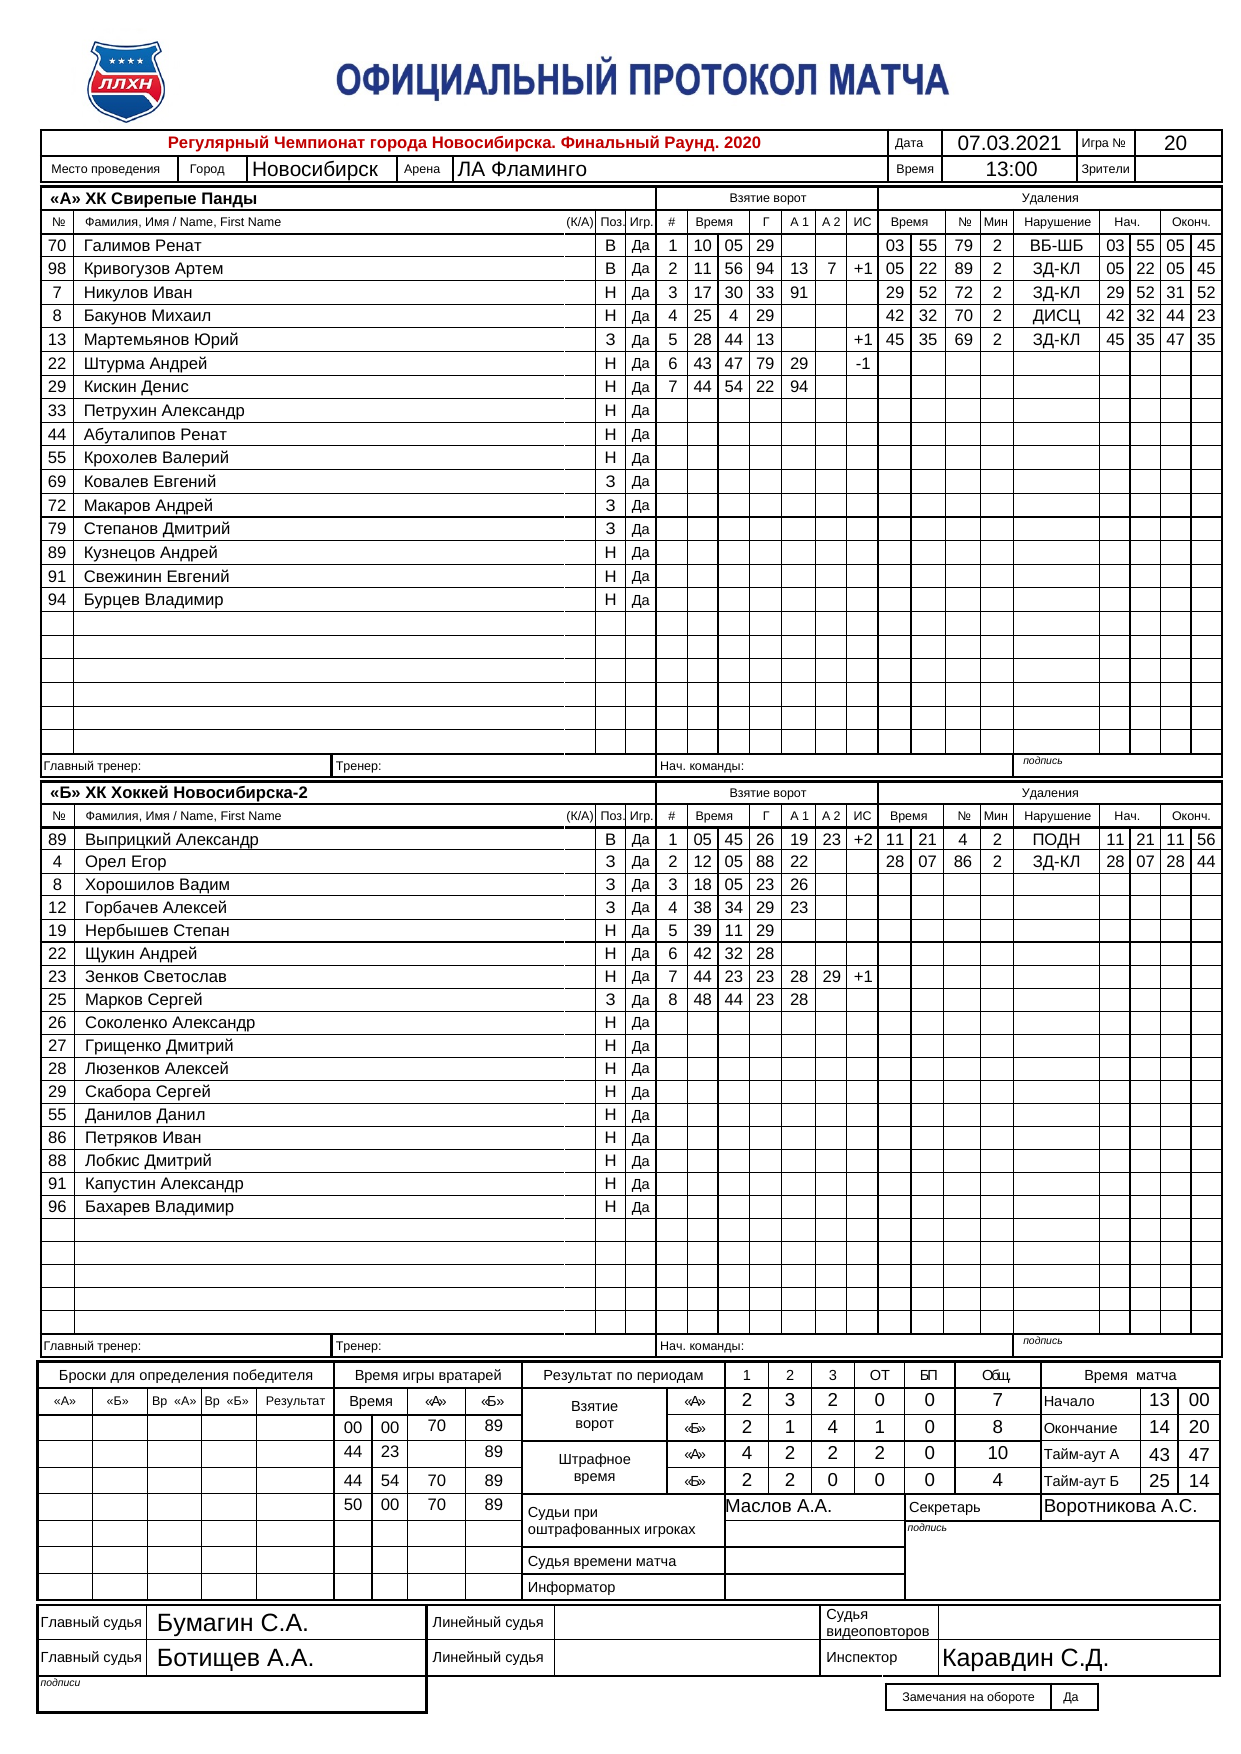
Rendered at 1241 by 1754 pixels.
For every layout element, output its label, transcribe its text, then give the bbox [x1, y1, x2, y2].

table_cell [1131, 588, 1160, 611]
table_cell 54 [373, 1468, 407, 1493]
table_cell [39, 1547, 92, 1573]
table_cell [688, 1012, 717, 1033]
table_cell Свежинин Евгений [74, 565, 564, 587]
table_cell [565, 1196, 595, 1218]
table_header БП [905, 1363, 954, 1387]
table_cell 1 [855, 1415, 904, 1440]
table_cell # [657, 211, 687, 233]
table_cell [847, 850, 877, 872]
table_cell [688, 470, 717, 493]
table_cell [782, 1150, 815, 1172]
table_cell 13 [42, 328, 73, 351]
table_cell [946, 565, 980, 587]
table_cell [847, 1242, 877, 1264]
table_cell 89 [42, 829, 74, 849]
table_cell 35 [1192, 328, 1221, 351]
table_cell Крохолев Валерий [74, 446, 564, 469]
table_cell [981, 707, 1013, 729]
table_cell 32 [912, 305, 945, 327]
table_cell 33 [750, 281, 781, 303]
table_cell [782, 683, 815, 706]
table_cell [565, 1127, 595, 1149]
table_cell [1192, 352, 1221, 374]
table_cell Да [626, 1173, 655, 1195]
table_cell [1161, 399, 1190, 422]
table_cell [912, 920, 943, 941]
table_cell [1100, 1288, 1129, 1310]
table_cell Да [626, 352, 655, 374]
table_cell Зрители [1078, 157, 1134, 181]
table_cell [816, 399, 846, 422]
table_cell [981, 1127, 1013, 1149]
table_cell 05 [688, 829, 717, 849]
table_cell [1014, 1012, 1099, 1033]
table_cell 2 [981, 257, 1013, 280]
table_cell 3 [657, 281, 687, 303]
table_cell [879, 1173, 910, 1195]
table_cell [257, 1441, 333, 1467]
table_cell Да [626, 966, 655, 987]
table_cell [408, 1521, 465, 1546]
table_cell [1131, 707, 1160, 729]
table_cell [912, 423, 945, 445]
table_cell З [596, 989, 625, 1011]
table_cell 45 [1100, 328, 1129, 351]
table_cell [1192, 541, 1221, 564]
table_cell [1192, 470, 1221, 493]
table_cell [1192, 1196, 1221, 1218]
table_cell [750, 1265, 781, 1287]
table_cell Начало [1042, 1389, 1140, 1413]
table_cell Бурцев Владимир [74, 588, 564, 611]
table_cell [816, 707, 846, 729]
table_cell 26 [42, 1012, 74, 1033]
table_cell [1192, 707, 1221, 729]
table_cell [1161, 470, 1190, 493]
table_cell «А» [668, 1389, 724, 1413]
table_cell [816, 1219, 846, 1241]
table_cell 47 [1161, 328, 1190, 351]
table_cell [1131, 423, 1160, 445]
table_cell [847, 305, 877, 327]
table_cell [565, 1288, 595, 1310]
table_cell [1014, 966, 1099, 987]
table_cell [816, 281, 846, 303]
table_cell (К/А) [565, 211, 595, 233]
table_cell «Б » [466, 1389, 521, 1413]
table_header Дата [889, 131, 941, 155]
table_cell [1192, 1127, 1221, 1149]
table_cell [847, 612, 877, 634]
table_cell 27 [42, 1035, 74, 1057]
table_cell 11 [719, 920, 749, 941]
table_cell 1 [769, 1415, 811, 1440]
table_cell 56 [719, 257, 749, 280]
table_cell [912, 1219, 943, 1241]
table_cell 28 [688, 328, 717, 351]
table_cell Да [626, 920, 655, 941]
table_cell [879, 1081, 910, 1103]
table_cell [847, 1081, 877, 1103]
table_cell [750, 636, 781, 658]
table_cell Н [596, 1035, 625, 1057]
table_cell [981, 1035, 1013, 1057]
table_cell [912, 588, 945, 611]
table_cell [1192, 920, 1221, 941]
table_cell 79 [946, 235, 980, 256]
table_cell Нербышев Степан [75, 920, 564, 941]
table_cell [688, 1196, 717, 1218]
table_cell ЛА Фламинго [454, 157, 887, 181]
table_cell 29 [750, 920, 781, 941]
table_cell [847, 1150, 877, 1172]
table_cell [879, 446, 910, 469]
table_cell [1014, 1288, 1099, 1310]
table_cell [1131, 920, 1160, 941]
table_cell [1161, 989, 1190, 1011]
table_cell [981, 1058, 1013, 1079]
table_cell [657, 470, 687, 493]
table_cell [1014, 1242, 1099, 1264]
table_cell [688, 423, 717, 445]
table_cell [1100, 707, 1129, 729]
table_cell [981, 518, 1013, 540]
table_cell [565, 1058, 595, 1079]
table_cell Да [626, 588, 655, 611]
table_cell 89 [946, 257, 980, 280]
table_cell [1192, 1104, 1221, 1126]
table_cell [1161, 1058, 1190, 1079]
table_cell [688, 1242, 717, 1264]
table_cell [847, 1035, 877, 1057]
table_cell [1136, 157, 1221, 181]
table_cell Тренер: [333, 1335, 655, 1356]
table_cell Да [626, 874, 655, 895]
table_cell [688, 1173, 717, 1195]
table_cell 07 [912, 850, 943, 872]
table_cell Мартемьянов Юрий [74, 328, 564, 351]
table_cell [1161, 730, 1190, 753]
table_cell [944, 1311, 980, 1333]
table_cell [565, 874, 595, 895]
table_cell [847, 588, 877, 611]
table_cell Грищенко Дмитрий [75, 1035, 564, 1057]
table_cell 89 [466, 1441, 521, 1467]
table_cell [626, 707, 655, 729]
table_cell 28 [782, 966, 815, 987]
table_header 2 [769, 1363, 811, 1387]
table_cell [816, 1265, 846, 1287]
table_cell [912, 518, 945, 540]
table_cell [782, 588, 815, 611]
table_cell [912, 1242, 943, 1264]
table_cell 8 [657, 989, 687, 1011]
table_cell 47 [719, 352, 749, 374]
table_cell [981, 636, 1013, 658]
table_cell [981, 730, 1013, 753]
table_cell [657, 1219, 687, 1241]
table_cell 05 [1161, 257, 1190, 280]
table_cell [1131, 1288, 1160, 1310]
table_cell [782, 423, 815, 445]
table_cell [912, 1311, 943, 1333]
table_cell [782, 730, 815, 753]
table_cell 88 [750, 850, 781, 872]
table_cell [750, 588, 781, 611]
table_cell 94 [42, 588, 73, 611]
table_cell Ботищев А.А. [147, 1640, 425, 1675]
table_cell Щукин Андрей [75, 943, 564, 964]
table_cell [1014, 683, 1099, 706]
table_cell [912, 989, 943, 1011]
table_cell 11 [879, 829, 910, 849]
table_cell [782, 1219, 815, 1241]
table_cell [596, 707, 625, 729]
table_cell ЗД-КЛ [1014, 328, 1099, 351]
table_cell Н [596, 1150, 625, 1172]
table_cell [202, 1416, 256, 1440]
table_cell [847, 446, 877, 469]
table_cell [981, 399, 1013, 422]
table_cell Да [626, 470, 655, 493]
table_cell [782, 541, 815, 564]
table_cell [944, 1242, 980, 1264]
table_cell [565, 257, 595, 280]
table_cell Оконч. [1161, 805, 1221, 826]
table_cell 91 [42, 1173, 74, 1195]
table_cell [944, 1104, 980, 1126]
table_cell [750, 1219, 781, 1241]
table_cell [782, 328, 815, 351]
table_cell [1100, 896, 1129, 918]
table_cell [816, 588, 846, 611]
table_cell [879, 920, 910, 941]
table_cell [657, 707, 687, 729]
table_cell 1 [657, 235, 687, 256]
table_cell [719, 659, 749, 682]
table_cell [816, 989, 846, 1011]
table_cell 33 [42, 399, 73, 422]
table_cell 12 [42, 896, 74, 918]
table_cell [782, 1127, 815, 1149]
table_cell [1014, 659, 1099, 682]
table_cell [93, 1416, 147, 1440]
table_cell 5 [657, 920, 687, 941]
table_cell [726, 1548, 904, 1573]
table_cell [1100, 470, 1129, 493]
table_cell 32 [1131, 305, 1160, 327]
table_cell [148, 1547, 201, 1573]
table_cell 6 [657, 943, 687, 964]
table_cell [847, 1173, 877, 1195]
table_cell Зенков Светослав [75, 966, 564, 987]
table_cell [74, 683, 564, 706]
table_cell [782, 1196, 815, 1218]
table_cell [1014, 376, 1099, 398]
table_cell Н [596, 446, 625, 469]
table_cell 91 [782, 281, 815, 303]
table_cell [1131, 1219, 1160, 1241]
table_cell [1014, 1173, 1099, 1195]
table_cell [688, 1035, 717, 1057]
table_cell [596, 612, 625, 634]
table_cell [1192, 1219, 1221, 1241]
table_cell [626, 683, 655, 706]
table_cell [719, 707, 749, 729]
table_cell [750, 1173, 781, 1195]
table_cell [565, 707, 595, 729]
table_cell [1192, 1288, 1221, 1310]
table_cell Время [879, 805, 943, 826]
table_cell [1131, 518, 1160, 540]
table_cell [1100, 423, 1129, 445]
table_cell № [946, 211, 980, 233]
table_cell Тайм-аут Б [1042, 1468, 1140, 1493]
table_cell 0 [905, 1415, 954, 1440]
table_cell Н [596, 920, 625, 941]
table_cell [1131, 1150, 1160, 1172]
table_cell [688, 1058, 717, 1079]
table_cell 4 [657, 896, 687, 918]
table_cell [1192, 659, 1221, 682]
table_cell Капустин Александр [75, 1173, 564, 1195]
table_cell [1014, 1104, 1099, 1126]
table_cell [719, 1242, 749, 1264]
table_cell [879, 1219, 910, 1241]
table_cell [847, 1265, 877, 1287]
table_cell [1161, 565, 1190, 587]
table_cell 29 [782, 352, 815, 374]
table_cell 28 [42, 1058, 74, 1079]
table_cell Н [596, 423, 625, 445]
table_cell [1131, 989, 1160, 1011]
table_cell 2 [981, 281, 1013, 303]
table_cell 14 [1141, 1415, 1177, 1440]
table_cell [42, 1219, 74, 1241]
table_cell [750, 1012, 781, 1033]
table_cell [1161, 446, 1190, 469]
table_cell [816, 1012, 846, 1033]
table_cell [1161, 636, 1190, 658]
table_cell 34 [719, 896, 749, 918]
table_cell [1100, 636, 1129, 658]
table_cell [946, 470, 980, 493]
table_cell [565, 1173, 595, 1195]
table_cell Взятие ворот [523, 1389, 666, 1440]
table_cell [1192, 1012, 1221, 1033]
table_cell [912, 376, 945, 398]
table_cell [565, 612, 595, 634]
table_cell [1161, 683, 1190, 706]
table_cell Да [626, 1081, 655, 1103]
table_cell [879, 707, 910, 729]
table_cell [719, 1127, 749, 1149]
table_cell [565, 966, 595, 987]
table_cell [912, 565, 945, 587]
table_cell [657, 1196, 687, 1218]
table_cell 52 [1131, 281, 1160, 303]
table_cell [912, 636, 945, 658]
table_cell [1014, 399, 1099, 422]
table_cell [1014, 874, 1099, 895]
table_cell [912, 896, 943, 918]
table_cell [816, 896, 846, 918]
table_cell [750, 494, 781, 516]
table_cell Фамилия, Имя / Name, First Name [75, 805, 565, 826]
table_cell Линейный судья [428, 1606, 554, 1639]
table_cell [688, 565, 717, 587]
table_cell [847, 896, 877, 918]
table_cell 4 [812, 1415, 854, 1440]
table_cell [816, 446, 846, 469]
table_cell [782, 518, 815, 540]
table_cell [912, 707, 945, 729]
table_cell [93, 1494, 147, 1520]
table_cell Макаров Андрей [74, 494, 564, 516]
table_cell [466, 1521, 521, 1546]
table_cell [1131, 730, 1160, 753]
table_cell [335, 1521, 371, 1546]
table_cell [148, 1416, 201, 1440]
table_cell [1131, 352, 1160, 374]
table_cell [1100, 612, 1129, 634]
table_cell 05 [719, 850, 749, 872]
table_cell [42, 707, 73, 729]
table_cell [74, 730, 564, 753]
table_cell 25 [688, 305, 717, 327]
table_cell [944, 896, 980, 918]
table_cell [816, 518, 846, 540]
table_cell [847, 1127, 877, 1149]
table_cell 3 [657, 874, 687, 895]
table_cell [1131, 470, 1160, 493]
table_cell [1014, 1265, 1099, 1287]
table_cell [946, 659, 980, 682]
table_cell Игр. [626, 805, 655, 826]
table_cell Выприцкий Александр [75, 829, 564, 849]
table_cell [981, 1265, 1013, 1287]
table_cell [657, 730, 687, 753]
table_cell Вр «Б» [202, 1389, 256, 1413]
table_cell [883, 1677, 1220, 1681]
table_cell 0 [855, 1389, 904, 1413]
table_cell [1131, 376, 1160, 398]
table_cell [565, 1219, 595, 1241]
table_cell 2 [855, 1442, 904, 1467]
table_cell [750, 470, 781, 493]
table_cell [1100, 565, 1129, 587]
table_cell Да [626, 494, 655, 516]
table_cell [202, 1574, 256, 1599]
table_cell 50 [335, 1494, 371, 1520]
table_cell [816, 1127, 846, 1149]
table_header 07.03.2021 [943, 131, 1076, 155]
table_cell 7 [816, 257, 846, 280]
table_cell [1014, 446, 1099, 469]
table_cell [565, 470, 595, 493]
table_cell 11 [688, 257, 717, 280]
table_cell 12 [688, 850, 717, 872]
table_cell 21 [912, 829, 943, 849]
table_cell [148, 1574, 201, 1599]
table_cell [750, 1242, 781, 1264]
table_cell [879, 636, 910, 658]
table_cell 72 [42, 494, 73, 516]
table_cell Игр. [626, 211, 655, 233]
table_cell [782, 1058, 815, 1079]
table_cell [1131, 1196, 1160, 1218]
table_cell [944, 989, 980, 1011]
table_cell [879, 494, 910, 516]
table_cell [1014, 352, 1099, 374]
table_cell [847, 235, 877, 256]
table_cell [847, 541, 877, 564]
table_cell [565, 683, 595, 706]
table_cell В [596, 829, 625, 849]
table_cell [596, 1288, 625, 1310]
table_cell [657, 423, 687, 445]
table_cell З [596, 328, 625, 351]
table_cell [1014, 1127, 1099, 1149]
table_cell Да [626, 423, 655, 445]
table_cell [981, 494, 1013, 516]
table_cell [816, 305, 846, 327]
table_cell [879, 376, 910, 398]
table_cell [1014, 588, 1099, 611]
table_cell [946, 612, 980, 634]
table_cell [816, 235, 846, 256]
table_cell 2 [657, 257, 687, 280]
table_cell подпись [906, 1522, 1219, 1599]
table_cell [981, 423, 1013, 445]
table_cell 6 [657, 352, 687, 374]
table_cell [335, 1547, 371, 1573]
table_cell 38 [688, 896, 717, 918]
table_cell [816, 1035, 846, 1057]
table_cell [1161, 588, 1190, 611]
table_cell Петряков Иван [75, 1127, 564, 1149]
table_cell [75, 1311, 564, 1333]
table_cell [688, 541, 717, 564]
table_cell [565, 518, 595, 540]
table_cell [944, 1035, 980, 1057]
table_cell [202, 1468, 256, 1493]
table_cell 44 [1192, 850, 1221, 872]
table_cell [1192, 683, 1221, 706]
table_cell [816, 1104, 846, 1126]
table_cell [1100, 1196, 1129, 1218]
table_cell Да [626, 518, 655, 540]
table_cell [816, 730, 846, 753]
table_cell [688, 588, 717, 611]
table_cell 05 [719, 874, 749, 895]
table_cell [847, 707, 877, 729]
table_cell [657, 588, 687, 611]
table_cell 42 [1100, 305, 1129, 327]
table_cell [879, 1127, 910, 1149]
table_cell [42, 1288, 74, 1310]
table_cell [944, 1219, 980, 1241]
table_cell [1100, 446, 1129, 469]
table_cell [1192, 446, 1221, 469]
table_cell 2 [981, 235, 1013, 256]
table_cell [1192, 1311, 1221, 1333]
table_cell [657, 1104, 687, 1126]
table_cell [816, 423, 846, 445]
table_cell [202, 1441, 256, 1467]
table_cell Да [626, 943, 655, 964]
table_cell [981, 352, 1013, 374]
table_cell +1 [847, 966, 877, 987]
table_cell [750, 612, 781, 634]
table_cell Нач. команды: [657, 1335, 1012, 1356]
table_cell 28 [750, 943, 781, 964]
table_cell [944, 920, 980, 941]
table_cell Линейный судья [428, 1640, 554, 1675]
table_cell 4 [956, 1468, 1040, 1493]
table_cell «А» [39, 1389, 92, 1413]
table_cell [1192, 874, 1221, 895]
table_cell [750, 1288, 781, 1310]
table_cell [1100, 1265, 1129, 1287]
table_cell [93, 1547, 147, 1573]
table_cell 2 [769, 1442, 811, 1467]
table_cell Скабора Сергей [75, 1081, 564, 1103]
table_cell Результат [257, 1389, 333, 1413]
table_cell Г [750, 211, 781, 233]
table_cell З [596, 896, 625, 918]
table_cell 2 [812, 1389, 854, 1413]
table_cell [750, 1311, 781, 1333]
table_cell [981, 1311, 1013, 1333]
table_cell [944, 1173, 980, 1195]
table_cell 2 [726, 1468, 768, 1493]
table_cell [1100, 1058, 1129, 1079]
table_cell 29 [42, 376, 73, 398]
table_cell Вр «А» [148, 1389, 201, 1413]
table_cell [74, 659, 564, 682]
table_cell Да [626, 1012, 655, 1033]
table_cell [750, 1035, 781, 1057]
table_cell 11 [1161, 829, 1190, 849]
table_cell Да [626, 328, 655, 351]
table_cell +1 [847, 328, 877, 351]
table_cell Штурма Андрей [74, 352, 564, 374]
table_cell [1161, 707, 1190, 729]
table_cell Н [596, 588, 625, 611]
table_cell Степанов Дмитрий [74, 518, 564, 540]
table_cell [1014, 541, 1099, 564]
table_header Регулярный Чемпионат города Новосибирска. Финальный Раунд. 2020 [42, 131, 887, 155]
table_cell Судья видеоповторов [821, 1606, 938, 1639]
table_cell 96 [42, 1196, 74, 1218]
table_cell [74, 707, 564, 729]
table_cell [1161, 1035, 1190, 1057]
table_cell [879, 1265, 910, 1287]
table_cell 29 [1100, 281, 1129, 303]
table_cell [688, 1288, 717, 1310]
table_cell [1192, 518, 1221, 540]
table_cell [946, 423, 980, 445]
table_cell [879, 659, 910, 682]
table_cell 29 [42, 1081, 74, 1103]
table_cell [1100, 1150, 1129, 1172]
table_cell [944, 1012, 980, 1033]
table_cell 35 [912, 328, 945, 351]
table_cell 98 [42, 257, 73, 280]
table_cell Да [626, 281, 655, 303]
table_cell [466, 1574, 521, 1599]
table_cell [1014, 989, 1099, 1011]
table_cell [816, 352, 846, 374]
table_cell Мин [981, 805, 1013, 826]
table_cell [626, 1242, 655, 1264]
table_cell [1192, 989, 1221, 1011]
table_cell [565, 1104, 595, 1126]
table_cell [657, 1311, 687, 1333]
table_cell Главный судья [39, 1606, 146, 1639]
table_cell [1161, 896, 1190, 918]
table_cell З [596, 470, 625, 493]
table_cell [657, 399, 687, 422]
table_cell Н [596, 1012, 625, 1033]
table_cell [782, 707, 815, 729]
table_cell [782, 305, 815, 327]
table_cell [657, 636, 687, 658]
table_cell 28 [1100, 850, 1129, 872]
table_cell Бахарев Владимир [75, 1196, 564, 1218]
table_cell [981, 446, 1013, 469]
table_cell З [596, 494, 625, 516]
table_cell [782, 446, 815, 469]
table_cell 13 [782, 257, 815, 280]
table_cell [1131, 612, 1160, 634]
table_cell [847, 683, 877, 706]
table_cell [946, 494, 980, 516]
table_cell [688, 1127, 717, 1149]
table_cell Судьи при оштрафованных игроках [523, 1495, 724, 1546]
table_cell [565, 352, 595, 374]
table_cell [408, 1441, 465, 1467]
table_cell 55 [1131, 235, 1160, 256]
table_cell [1100, 966, 1129, 987]
table_cell [782, 235, 815, 256]
table_header Броски для определения победителя [39, 1363, 333, 1387]
table_cell [847, 1311, 877, 1333]
table_cell [879, 1150, 910, 1172]
table_cell [657, 1242, 687, 1264]
table_cell [1161, 1173, 1190, 1195]
table_cell 89 [42, 541, 73, 564]
table_cell [879, 966, 910, 987]
table_cell 19 [782, 829, 815, 849]
table_cell [1131, 1035, 1160, 1057]
table_cell ЗД-КЛ [1014, 257, 1099, 280]
table_cell [1192, 1173, 1221, 1195]
table_cell [719, 1173, 749, 1195]
table_cell [596, 683, 625, 706]
table_cell 10 [956, 1442, 1040, 1467]
table_cell [565, 376, 595, 398]
table_cell [1192, 565, 1221, 587]
table_cell [1014, 730, 1099, 753]
table_cell [657, 1081, 687, 1103]
table_cell [1100, 518, 1129, 540]
table_cell [75, 1265, 564, 1287]
table_cell [565, 1265, 595, 1287]
table_cell [946, 399, 980, 422]
table_cell [1100, 1012, 1129, 1033]
table_cell [912, 541, 945, 564]
table_cell [782, 399, 815, 422]
table_cell [1192, 423, 1221, 445]
table_cell 13 [1141, 1389, 1177, 1413]
table_cell [1131, 1311, 1160, 1333]
table_cell 89 [466, 1416, 521, 1440]
table_cell [1161, 352, 1190, 374]
table_cell [1161, 874, 1190, 895]
table_cell [565, 235, 595, 256]
table_cell [565, 305, 595, 327]
table_cell [1161, 376, 1190, 398]
table_cell 2 [769, 1468, 811, 1493]
table_cell Хорошилов Вадим [75, 874, 564, 895]
table_cell 44 [719, 989, 749, 1011]
table_cell 22 [750, 376, 781, 398]
table_cell [847, 1012, 877, 1033]
table_cell [626, 1311, 655, 1333]
table_cell Бумагин С.А. [147, 1606, 425, 1639]
table_cell Н [596, 1081, 625, 1103]
table_cell Н [596, 281, 625, 303]
table_cell 22 [42, 943, 74, 964]
table_cell [816, 494, 846, 516]
table_cell Судья времени матча [523, 1548, 724, 1573]
table_cell [257, 1547, 333, 1573]
table_cell 70 [946, 305, 980, 327]
table_cell [42, 636, 73, 658]
table_cell [847, 874, 877, 895]
table_cell [565, 281, 595, 303]
table_cell [688, 659, 717, 682]
table_header «А» ХК Свирепые Панды [42, 188, 655, 209]
table_cell [981, 1104, 1013, 1126]
table_cell [257, 1416, 333, 1440]
table_cell [596, 636, 625, 658]
table_cell 25 [42, 989, 74, 1011]
table_cell [719, 1012, 749, 1033]
table_cell [719, 1150, 749, 1172]
table_cell 22 [912, 257, 945, 280]
table_cell [688, 446, 717, 469]
table_cell [408, 1547, 465, 1573]
table_cell [1131, 1104, 1160, 1126]
table_cell [944, 1288, 980, 1310]
table_cell подпись [1014, 1335, 1221, 1356]
table_cell [688, 1081, 717, 1103]
table_cell [39, 1416, 92, 1440]
table_cell 29 [879, 281, 910, 303]
table_cell [565, 328, 595, 351]
table_cell [688, 612, 717, 634]
table_cell 22 [782, 850, 815, 872]
table_cell [657, 446, 687, 469]
table_cell [816, 328, 846, 351]
table_cell [816, 659, 846, 682]
table_cell [1192, 1150, 1221, 1172]
table_cell Абуталипов Ренат [74, 423, 564, 445]
table_cell [981, 1173, 1013, 1195]
table_cell Да [626, 305, 655, 327]
table_cell [847, 1104, 877, 1126]
table_cell 1 [657, 829, 687, 849]
table_cell [257, 1494, 333, 1520]
table_cell [657, 1265, 687, 1287]
table_cell 23 [782, 896, 815, 918]
table_cell [688, 1150, 717, 1172]
table_cell +2 [847, 829, 877, 849]
table_cell [816, 1196, 846, 1218]
table_cell [719, 1265, 749, 1287]
table_cell [1100, 1242, 1129, 1264]
table_cell Петрухин Александр [74, 399, 564, 422]
table_cell [1014, 494, 1099, 516]
table_cell [1131, 683, 1160, 706]
table_cell [596, 1242, 625, 1264]
table_cell [879, 874, 910, 895]
table_cell 23 [719, 966, 749, 987]
table_cell [981, 1150, 1013, 1172]
table_cell 2 [657, 850, 687, 872]
table_cell [816, 541, 846, 564]
table_cell [596, 659, 625, 682]
table_cell [981, 659, 1013, 682]
table_cell Тренер: [333, 755, 655, 776]
table_cell [148, 1441, 201, 1467]
table_cell [719, 588, 749, 611]
table_cell [257, 1468, 333, 1493]
table_cell 5 [657, 328, 687, 351]
table_cell [719, 470, 749, 493]
table_cell [688, 707, 717, 729]
table_cell Да [626, 896, 655, 918]
table_cell [847, 399, 877, 422]
table_cell [981, 896, 1013, 918]
table_cell Время [335, 1389, 407, 1413]
table_cell [726, 1521, 904, 1546]
table_cell [565, 829, 595, 849]
table_cell [1161, 1127, 1190, 1149]
table_cell [782, 920, 815, 941]
table_cell 29 [750, 896, 781, 918]
table_cell [1131, 541, 1160, 564]
table_cell Лобкис Дмитрий [75, 1150, 564, 1172]
table_cell 70 [42, 235, 73, 256]
table_cell ПОДН [1014, 829, 1099, 849]
table_cell Воротникова А.С. [1042, 1495, 1219, 1520]
table_cell [1014, 612, 1099, 634]
table_cell [879, 1058, 910, 1079]
table_cell Да [626, 376, 655, 398]
table_cell [688, 1219, 717, 1241]
table_cell [93, 1468, 147, 1493]
table_cell Время [889, 157, 941, 181]
table_cell [782, 636, 815, 658]
table_cell [688, 494, 717, 516]
table_cell [93, 1521, 147, 1546]
table_cell [981, 966, 1013, 987]
table_cell 4 [944, 829, 980, 849]
table_cell [1131, 1081, 1160, 1103]
table_cell [981, 1242, 1013, 1264]
table_cell [816, 376, 846, 398]
table_cell [1100, 1219, 1129, 1241]
table_cell [879, 896, 910, 918]
table_cell [1161, 1196, 1190, 1218]
table_cell [1131, 565, 1160, 587]
table_cell Город [179, 157, 246, 181]
table_cell [148, 1521, 201, 1546]
table_cell 23 [1192, 305, 1221, 327]
table_cell [816, 636, 846, 658]
table_cell [847, 423, 877, 445]
table_cell 23 [750, 874, 781, 895]
table_cell [1131, 874, 1160, 895]
table_cell [466, 1547, 521, 1573]
table_cell [596, 1219, 625, 1241]
table_cell [912, 470, 945, 493]
table_cell [1131, 1012, 1160, 1033]
table_cell [657, 1035, 687, 1057]
table_cell [816, 565, 846, 587]
table_cell Окончание [1042, 1415, 1140, 1440]
table_cell [626, 1219, 655, 1241]
table_cell [981, 874, 1013, 895]
table_cell З [596, 850, 625, 872]
table_cell [719, 1288, 749, 1310]
table_header Взятие ворот [657, 783, 877, 803]
table_cell [1131, 1265, 1160, 1287]
table_cell [257, 1574, 333, 1599]
table_cell [39, 1494, 92, 1520]
table_cell [688, 1265, 717, 1287]
table_cell Главный тренер: [42, 755, 330, 776]
table_cell [879, 565, 910, 587]
table_cell Время [688, 805, 749, 826]
table_cell Нарушение [1014, 805, 1099, 826]
table_cell 22 [42, 352, 73, 374]
table_cell [688, 683, 717, 706]
table_cell Н [596, 305, 625, 327]
table_cell [847, 1288, 877, 1310]
table_cell [1192, 399, 1221, 422]
table_cell [782, 943, 815, 964]
table_cell 13:00 [943, 157, 1076, 181]
table_cell Н [596, 541, 625, 564]
table_cell [879, 518, 910, 540]
table_cell 00 [373, 1494, 407, 1520]
table_cell Н [596, 352, 625, 374]
table_cell [565, 920, 595, 941]
table_cell Да [626, 446, 655, 469]
table_cell 0 [905, 1442, 954, 1467]
table_cell [946, 588, 980, 611]
table_cell [750, 1104, 781, 1126]
table_cell [750, 1127, 781, 1149]
table_cell [1014, 1311, 1099, 1333]
table_cell [1014, 1058, 1099, 1079]
table_cell 47 [1179, 1441, 1219, 1467]
table_cell Люзенков Алексей [75, 1058, 564, 1079]
table_cell [1014, 1150, 1099, 1172]
table_cell [912, 399, 945, 422]
picture [5, 28, 1179, 129]
table_cell [944, 1150, 980, 1172]
table_cell [42, 1265, 74, 1287]
table_cell [981, 1288, 1013, 1310]
table_cell Галимов Ренат [74, 235, 564, 256]
table_cell [1014, 920, 1099, 941]
table_cell 4 [42, 850, 74, 872]
table_cell [750, 659, 781, 682]
table_cell 23 [750, 966, 781, 987]
table_cell [719, 1035, 749, 1057]
table_cell Орел Егор [75, 850, 564, 872]
table_cell Главный судья [39, 1640, 146, 1675]
table_cell [946, 730, 980, 753]
table_header 1 [726, 1363, 768, 1387]
table_cell [42, 659, 73, 682]
table_cell Да [626, 541, 655, 564]
table_cell [912, 494, 945, 516]
table_cell 43 [1141, 1441, 1177, 1467]
table_cell [1100, 920, 1129, 941]
table_cell 2 [981, 328, 1013, 351]
table_cell -1 [847, 352, 877, 374]
table_cell [981, 470, 1013, 493]
table_cell [688, 518, 717, 540]
table_cell [879, 730, 910, 753]
table_cell Н [596, 565, 625, 587]
table_cell [42, 730, 73, 753]
table_cell [75, 1288, 564, 1310]
table_cell 45 [719, 829, 749, 849]
table_cell [981, 1219, 1013, 1241]
table_header 3 [812, 1363, 854, 1387]
table_cell Место проведения [42, 157, 177, 181]
table_header Удаления [879, 188, 1221, 209]
table_cell [946, 446, 980, 469]
table_cell Нарушение [1014, 211, 1099, 233]
table_cell 44 [688, 376, 717, 398]
table_cell [1161, 1012, 1190, 1033]
table_cell [879, 612, 910, 634]
table_cell [1192, 896, 1221, 918]
table_cell [657, 1150, 687, 1172]
table_cell [1014, 423, 1099, 445]
table_cell [1161, 1242, 1190, 1264]
table_cell [879, 943, 910, 964]
table_cell 79 [42, 518, 73, 540]
table_cell [1161, 494, 1190, 516]
table_cell [981, 541, 1013, 564]
table_cell [565, 1035, 595, 1057]
table_cell 23 [750, 989, 781, 1011]
table_cell [981, 376, 1013, 398]
table_cell [626, 659, 655, 682]
table_cell [782, 494, 815, 516]
table_cell 28 [879, 850, 910, 872]
table_cell [565, 1012, 595, 1033]
table_cell [750, 541, 781, 564]
table_cell [626, 1288, 655, 1310]
table_cell 94 [750, 257, 781, 280]
table_cell [1014, 943, 1099, 964]
table_cell [42, 612, 73, 634]
table_cell [750, 399, 781, 422]
table_cell [1161, 1081, 1190, 1103]
table_cell [816, 683, 846, 706]
table_cell [1100, 874, 1129, 895]
table_cell [750, 1081, 781, 1103]
table_cell [816, 1288, 846, 1310]
table_cell подписи [39, 1677, 425, 1711]
table_cell Да [626, 235, 655, 256]
table_cell А 2 [816, 805, 846, 826]
table_cell 72 [946, 281, 980, 303]
table_cell [688, 1311, 717, 1333]
table_cell [74, 612, 564, 634]
table_cell 20 [1179, 1415, 1219, 1440]
table_cell 8 [42, 874, 74, 895]
table_cell [1161, 1150, 1190, 1172]
table_cell «Б» [93, 1389, 147, 1413]
table_cell [879, 470, 910, 493]
table_header Игра № [1078, 131, 1134, 155]
table_cell [847, 636, 877, 658]
table_header Время игры вратарей [335, 1363, 521, 1387]
table_cell [565, 730, 595, 753]
table_cell [816, 850, 846, 872]
table_cell 8 [42, 305, 73, 327]
table_cell [879, 423, 910, 445]
table_cell 42 [688, 943, 717, 964]
table_cell [1161, 1288, 1190, 1310]
table_cell Новосибирск [248, 157, 396, 181]
table_cell [626, 730, 655, 753]
table_cell [39, 1441, 92, 1467]
table_cell Да [626, 989, 655, 1011]
table_cell [596, 730, 625, 753]
table_cell 45 [879, 328, 910, 351]
table_cell [1100, 588, 1129, 611]
table_cell Мин [981, 211, 1013, 233]
table_cell [93, 1441, 147, 1467]
table_cell [912, 683, 945, 706]
table_cell [626, 1265, 655, 1287]
table_cell 13 [750, 328, 781, 351]
table_cell 2 [726, 1389, 768, 1413]
table_cell [565, 1311, 595, 1333]
table_cell 29 [750, 305, 781, 327]
table_cell [335, 1574, 371, 1599]
table_cell Поз. [596, 211, 625, 233]
table_cell Никулов Иван [74, 281, 564, 303]
table_cell 42 [879, 305, 910, 327]
table_cell [688, 730, 717, 753]
table_cell [912, 1173, 943, 1195]
table_cell [1100, 683, 1129, 706]
table_cell Нач. команды: [657, 755, 1012, 776]
table_cell [816, 470, 846, 493]
table_cell [782, 1242, 815, 1264]
table_cell № [42, 805, 74, 826]
table_cell [719, 730, 749, 753]
table_cell [981, 1012, 1013, 1033]
table_cell 3 [769, 1389, 811, 1413]
table_cell 17 [688, 281, 717, 303]
table_cell 35 [1131, 328, 1160, 351]
table_cell [565, 1150, 595, 1172]
table_cell [782, 1081, 815, 1103]
table_cell [981, 683, 1013, 706]
table_cell [565, 1242, 595, 1264]
table_cell [1100, 494, 1129, 516]
table_cell [912, 1035, 943, 1057]
table_cell [39, 1521, 92, 1546]
table_header Взятие ворот [657, 188, 877, 209]
table_cell [1161, 1265, 1190, 1287]
table_cell [626, 636, 655, 658]
table_cell Соколенко Александр [75, 1012, 564, 1033]
table_cell 28 [1161, 850, 1190, 872]
table_cell Горбачев Алексей [75, 896, 564, 918]
table_cell 29 [816, 966, 846, 987]
table_cell 25 [1141, 1468, 1177, 1493]
table_cell [719, 446, 749, 469]
table_cell [912, 1288, 943, 1310]
table_cell [373, 1547, 407, 1573]
table_cell Н [596, 399, 625, 422]
table_cell Н [596, 1058, 625, 1079]
table_cell [912, 874, 943, 895]
table_cell [879, 399, 910, 422]
table_cell Данилов Данил [75, 1104, 564, 1126]
table_cell [1192, 612, 1221, 634]
table_cell 86 [944, 850, 980, 872]
table_cell [596, 1311, 625, 1333]
table_cell А 2 [816, 211, 846, 233]
table_cell [912, 943, 943, 964]
table_cell [719, 1196, 749, 1218]
table_cell [42, 1242, 74, 1264]
table_cell Г [750, 805, 781, 826]
table_cell [657, 565, 687, 587]
table_cell [1100, 1127, 1129, 1149]
table_cell [944, 1058, 980, 1079]
table_cell 05 [879, 257, 910, 280]
table_cell [847, 943, 877, 964]
table_cell [981, 989, 1013, 1011]
table_cell [1192, 376, 1221, 398]
table_cell [719, 423, 749, 445]
table_cell [719, 1081, 749, 1103]
table_cell 21 [1131, 829, 1160, 849]
table_cell [719, 518, 749, 540]
table_cell [565, 850, 595, 872]
table_cell [1131, 1173, 1160, 1195]
table_cell Нач. [1100, 211, 1160, 233]
table_cell [1192, 1035, 1221, 1057]
table_cell 39 [688, 920, 717, 941]
table_cell [719, 399, 749, 422]
table_cell Да [626, 1150, 655, 1172]
table_cell [847, 281, 877, 303]
table_cell 55 [42, 1104, 74, 1126]
table_cell Н [596, 1196, 625, 1218]
table_cell 45 [1192, 235, 1221, 256]
table_cell [719, 1058, 749, 1079]
table_cell [626, 612, 655, 634]
table_cell [912, 1104, 943, 1126]
table_cell 19 [42, 920, 74, 941]
table_cell [847, 1219, 877, 1241]
table_cell 7 [657, 376, 687, 398]
table_cell Каравдин С.Д. [939, 1640, 1219, 1675]
table_cell [39, 1574, 92, 1599]
table_cell [1161, 1219, 1190, 1241]
table_cell 4 [726, 1442, 768, 1467]
table_cell [816, 920, 846, 941]
table_cell [912, 730, 945, 753]
table_cell А 1 [782, 211, 815, 233]
table_cell [719, 1311, 749, 1333]
table_cell [816, 1058, 846, 1079]
table_cell [565, 565, 595, 587]
table_cell 05 [719, 235, 749, 256]
table_cell [1100, 943, 1129, 964]
table_cell [816, 1150, 846, 1172]
table_cell [981, 1081, 1013, 1103]
table_cell [657, 1012, 687, 1033]
table_cell [1131, 399, 1160, 422]
table_cell 0 [905, 1389, 954, 1413]
table_cell 22 [1131, 257, 1160, 280]
table_cell ИС [847, 805, 877, 826]
table_cell 69 [42, 470, 73, 493]
table_cell [1014, 1081, 1099, 1103]
table_cell [944, 874, 980, 895]
table_cell [1100, 1035, 1129, 1057]
table_cell ДИСЦ [1014, 305, 1099, 327]
table_cell «А» [668, 1442, 724, 1467]
table_cell [847, 376, 877, 398]
table_cell Нач. [1100, 805, 1160, 826]
table_cell [657, 1173, 687, 1195]
table_cell Маслов А.А. [726, 1495, 904, 1520]
table_cell 70 [408, 1416, 465, 1440]
table_cell [688, 399, 717, 422]
table_cell [688, 1104, 717, 1126]
table_header Результат по периодам [523, 1363, 724, 1387]
table_header Да [1052, 1685, 1097, 1709]
table_cell 88 [42, 1150, 74, 1172]
table_cell [1192, 636, 1221, 658]
table_cell 89 [466, 1494, 521, 1520]
table_cell Да [626, 1104, 655, 1126]
table_cell [565, 943, 595, 964]
table_cell [1131, 1127, 1160, 1149]
table_header Общ. [956, 1363, 1040, 1387]
table_cell 0 [812, 1468, 854, 1493]
table_cell [750, 707, 781, 729]
table_cell 2 [812, 1442, 854, 1467]
table_cell Да [626, 399, 655, 422]
table_cell Н [596, 966, 625, 987]
table_cell 86 [42, 1127, 74, 1149]
table_cell [816, 1242, 846, 1264]
table_cell 55 [912, 235, 945, 256]
table_cell 30 [719, 281, 749, 303]
table_cell 44 [335, 1441, 371, 1467]
table_cell «А» [408, 1389, 465, 1413]
table_cell [93, 1574, 147, 1599]
table_cell подпись [1014, 755, 1221, 776]
table_cell [1014, 1196, 1099, 1218]
table_cell [1192, 588, 1221, 611]
table_cell [879, 1288, 910, 1310]
table_cell З [596, 874, 625, 895]
table_cell 03 [1100, 235, 1129, 256]
table_cell [596, 1265, 625, 1287]
table_cell [148, 1468, 201, 1493]
table_cell [1161, 659, 1190, 682]
table_cell [912, 612, 945, 634]
table_cell [1131, 494, 1160, 516]
table_cell 70 [408, 1468, 465, 1493]
table_cell [719, 1104, 749, 1126]
table_cell [1131, 446, 1160, 469]
table_cell 00 [373, 1416, 407, 1440]
table_cell [202, 1547, 256, 1573]
table_cell Да [626, 1127, 655, 1149]
table_cell [657, 1127, 687, 1149]
table_cell [565, 989, 595, 1011]
table_cell [1161, 943, 1190, 964]
table_cell 0 [855, 1468, 904, 1493]
table_cell [944, 1081, 980, 1103]
table_cell [688, 636, 717, 658]
table_cell [912, 352, 945, 374]
table_cell [719, 636, 749, 658]
table_cell [565, 1081, 595, 1103]
table_cell ЗД-КЛ [1014, 281, 1099, 303]
table_header 20 [1136, 131, 1221, 155]
table_cell [1100, 1081, 1129, 1103]
table_cell 79 [750, 352, 781, 374]
table_cell Да [626, 257, 655, 280]
table_cell [1131, 636, 1160, 658]
table_cell [1100, 989, 1129, 1011]
table_cell [879, 1242, 910, 1264]
table_cell [847, 565, 877, 587]
table_cell [750, 565, 781, 587]
table_cell [981, 1196, 1013, 1218]
table_cell Да [626, 1196, 655, 1218]
table_cell [816, 874, 846, 895]
table_cell [782, 659, 815, 682]
table_cell Ковалев Евгений [74, 470, 564, 493]
table_cell 7 [956, 1389, 1040, 1413]
table_cell [782, 1035, 815, 1057]
table_cell Штрафное время [523, 1442, 666, 1493]
table_cell [944, 1196, 980, 1218]
table_cell [408, 1574, 465, 1599]
table_cell [981, 588, 1013, 611]
table_cell (К/А) [565, 805, 595, 826]
table_cell +1 [847, 257, 877, 280]
table_cell [1192, 943, 1221, 964]
table_cell [946, 683, 980, 706]
table_cell «Б» [668, 1468, 724, 1493]
table_cell [750, 730, 781, 753]
table_cell [847, 989, 877, 1011]
table_cell 4 [657, 305, 687, 327]
table_cell [565, 446, 595, 469]
table_cell [719, 565, 749, 587]
table_cell 44 [42, 423, 73, 445]
table_cell 8 [956, 1415, 1040, 1440]
table_cell 7 [657, 966, 687, 987]
table_cell [912, 1058, 943, 1079]
table_cell Да [626, 565, 655, 587]
table_cell Да [626, 850, 655, 872]
table_cell [1014, 1219, 1099, 1241]
table_cell [1161, 920, 1190, 941]
table_cell [1014, 707, 1099, 729]
table_cell [202, 1521, 256, 1546]
table_cell А 1 [782, 805, 815, 826]
table_cell [1100, 541, 1129, 564]
table_cell [847, 659, 877, 682]
table_cell [1014, 1035, 1099, 1057]
table_cell Н [596, 1127, 625, 1149]
table_cell Да [626, 829, 655, 849]
table_cell № [42, 211, 73, 233]
table_cell Информатор [523, 1575, 724, 1599]
table_cell [912, 1012, 943, 1033]
table_cell [879, 541, 910, 564]
table_cell 26 [750, 829, 781, 849]
table_cell 54 [719, 376, 749, 398]
table_cell [912, 1150, 943, 1172]
table_cell [782, 1311, 815, 1333]
table_cell Да [626, 1035, 655, 1057]
table_cell 44 [688, 966, 717, 987]
table_cell [1100, 352, 1129, 374]
table_cell 56 [1192, 829, 1221, 849]
table_cell [816, 943, 846, 964]
table_header Замечания на обороте [887, 1685, 1050, 1709]
table_cell [912, 1081, 943, 1103]
table_cell Арена [398, 157, 452, 181]
table_cell [1131, 1242, 1160, 1264]
table_cell [782, 565, 815, 587]
table_cell [750, 1058, 781, 1079]
table_cell [1100, 1173, 1129, 1195]
table_cell [1100, 659, 1129, 682]
table_cell 44 [719, 328, 749, 351]
table_cell Кискин Денис [74, 376, 564, 398]
table_cell [1192, 494, 1221, 516]
table_cell [657, 659, 687, 682]
table_cell [912, 659, 945, 682]
table_cell [75, 1219, 564, 1241]
table_cell [847, 920, 877, 941]
table_cell 44 [1161, 305, 1190, 327]
table_cell Марков Сергей [75, 989, 564, 1011]
table_cell [847, 518, 877, 540]
table_cell Н [596, 376, 625, 398]
table_cell Фамилия, Имя / Name, First Name [74, 211, 565, 233]
table_cell [657, 683, 687, 706]
table_cell [1014, 518, 1099, 540]
table_cell [555, 1606, 819, 1639]
table_cell 48 [688, 989, 717, 1011]
table_cell 26 [782, 874, 815, 895]
table_cell [1192, 1081, 1221, 1103]
table_cell [565, 636, 595, 658]
table_cell 03 [879, 235, 910, 256]
table_cell [565, 494, 595, 516]
table_cell [912, 1265, 943, 1287]
table_cell Секретарь [906, 1495, 1040, 1520]
table_cell [373, 1574, 407, 1599]
table_cell 32 [719, 943, 749, 964]
table_cell Кузнецов Андрей [74, 541, 564, 564]
table_cell Тайм-аут А [1042, 1441, 1140, 1467]
table_cell [726, 1575, 904, 1599]
table_cell [981, 943, 1013, 964]
table_cell [1014, 565, 1099, 587]
table_cell [1131, 943, 1160, 964]
table_cell Н [596, 1104, 625, 1126]
table_cell [719, 612, 749, 634]
table_cell [782, 1012, 815, 1033]
table_cell Время [688, 211, 749, 233]
table_cell 23 [816, 829, 846, 849]
table_cell 29 [750, 235, 781, 256]
table_cell [1100, 1311, 1129, 1333]
table_cell [565, 588, 595, 611]
table_cell [879, 1311, 910, 1333]
table_cell [202, 1494, 256, 1520]
table_cell [782, 1173, 815, 1195]
table_cell [1099, 1682, 1220, 1711]
table_cell 55 [42, 446, 73, 469]
table_cell Да [626, 1058, 655, 1079]
table_cell [847, 494, 877, 516]
table_cell [944, 1265, 980, 1287]
table_cell [1161, 1104, 1190, 1126]
table_cell [879, 588, 910, 611]
table_cell 2 [981, 850, 1013, 872]
table_cell 44 [335, 1468, 371, 1493]
table_header Время матча [1042, 1363, 1219, 1387]
table_cell [42, 683, 73, 706]
table_cell [1131, 659, 1160, 682]
table_cell 4 [719, 305, 749, 327]
table_cell [719, 683, 749, 706]
table_cell [39, 1468, 92, 1493]
table_cell [565, 659, 595, 682]
table_cell 07 [1131, 850, 1160, 872]
table_cell [782, 470, 815, 493]
table_cell [939, 1606, 1219, 1639]
table_cell [750, 1196, 781, 1218]
table_cell [1131, 896, 1160, 918]
table_cell ЗД-КЛ [1014, 850, 1099, 872]
table_cell Оконч. [1161, 211, 1221, 233]
table_cell 70 [408, 1494, 465, 1520]
table_cell [657, 494, 687, 516]
table_cell В [596, 257, 625, 280]
table_cell 00 [335, 1416, 371, 1440]
table_cell [912, 1196, 943, 1218]
table_cell 94 [782, 376, 815, 398]
table_cell 52 [1192, 281, 1221, 303]
table_cell Время [879, 211, 945, 233]
table_cell ВБ-ШБ [1014, 235, 1099, 256]
table_cell [816, 1311, 846, 1333]
table_cell [555, 1640, 819, 1675]
table_cell 31 [1161, 281, 1190, 303]
table_cell 2 [726, 1415, 768, 1440]
table_cell 91 [42, 565, 73, 587]
table_cell [912, 966, 943, 987]
table_cell 43 [688, 352, 717, 374]
table_cell [946, 376, 980, 398]
table_cell № [944, 805, 980, 826]
table_cell [657, 1288, 687, 1310]
table_cell [1014, 470, 1099, 493]
table_cell 89 [466, 1468, 521, 1493]
table_header Удаления [879, 783, 1221, 803]
table_cell [1192, 1242, 1221, 1264]
table_cell [847, 730, 877, 753]
table_cell [565, 423, 595, 445]
table_cell [1192, 1265, 1221, 1287]
table_cell 52 [912, 281, 945, 303]
table_cell 10 [688, 235, 717, 256]
table_cell [912, 446, 945, 469]
table_cell [946, 541, 980, 564]
table_cell 14 [1179, 1468, 1219, 1493]
table_cell [1100, 1104, 1129, 1126]
table_cell Н [596, 1173, 625, 1195]
table_cell 69 [946, 328, 980, 351]
table_header «Б» ХК Хоккей Новосибирска-2 [42, 783, 655, 803]
table_cell ИС [847, 211, 877, 233]
table_cell [657, 518, 687, 540]
table_cell [750, 518, 781, 540]
table_cell [981, 612, 1013, 634]
table_cell [816, 1081, 846, 1103]
table_cell [879, 1012, 910, 1033]
table_header ОТ [855, 1363, 904, 1387]
table_cell Бакунов Михаил [74, 305, 564, 327]
table_cell [782, 1104, 815, 1126]
table_cell [657, 612, 687, 634]
table_cell [944, 966, 980, 987]
table_cell [719, 541, 749, 564]
table_cell [750, 446, 781, 469]
table_cell [1161, 1311, 1190, 1333]
table_cell [565, 399, 595, 422]
table_cell [816, 612, 846, 634]
table_cell [847, 470, 877, 493]
table_cell 00 [1179, 1389, 1219, 1413]
table_cell [946, 352, 980, 374]
table_cell 11 [1100, 829, 1129, 849]
table_cell Кривогузов Артем [74, 257, 564, 280]
table_cell [565, 896, 595, 918]
table_cell [879, 1104, 910, 1126]
table_cell З [596, 518, 625, 540]
table_cell [373, 1521, 407, 1546]
table_cell Главный тренер: [42, 1335, 330, 1356]
table_cell 05 [1100, 257, 1129, 280]
table_cell В [596, 235, 625, 256]
table_cell # [657, 805, 687, 826]
table_cell [1014, 896, 1099, 918]
table_cell [750, 423, 781, 445]
table_cell [1161, 612, 1190, 634]
table_cell 18 [688, 874, 717, 895]
table_cell [879, 683, 910, 706]
table_cell [1100, 399, 1129, 422]
table_cell [1161, 423, 1190, 445]
table_cell 28 [782, 989, 815, 1011]
table_cell [912, 1127, 943, 1149]
table_cell [879, 1196, 910, 1218]
table_cell [719, 494, 749, 516]
table_cell Поз. [596, 805, 625, 826]
table_cell [946, 518, 980, 540]
table_cell [879, 989, 910, 1011]
table_cell [782, 612, 815, 634]
table_cell 23 [373, 1441, 407, 1467]
table_cell [1192, 730, 1221, 753]
table_cell [1161, 518, 1190, 540]
table_cell [879, 1035, 910, 1057]
table_cell [1014, 636, 1099, 658]
table_cell [981, 920, 1013, 941]
table_cell [1131, 966, 1160, 987]
table_cell [657, 1058, 687, 1079]
table_cell [782, 1265, 815, 1287]
table_cell [944, 1127, 980, 1149]
table_cell [42, 1311, 74, 1333]
table_cell [1100, 376, 1129, 398]
table_cell [657, 541, 687, 564]
table_cell [719, 1219, 749, 1241]
table_cell 0 [905, 1468, 954, 1493]
table_cell [750, 1150, 781, 1172]
table_cell [847, 1058, 877, 1079]
table_cell [257, 1521, 333, 1546]
table_cell [946, 707, 980, 729]
table_cell [981, 565, 1013, 587]
table_cell [1192, 966, 1221, 987]
table_cell [74, 636, 564, 658]
table_cell [847, 1196, 877, 1218]
table_cell «Б» [668, 1415, 724, 1440]
table_cell [816, 1173, 846, 1195]
table_cell Н [596, 943, 625, 964]
table_cell [1131, 1058, 1160, 1079]
table_cell [946, 636, 980, 658]
table_cell [428, 1677, 882, 1711]
table_cell [1161, 966, 1190, 987]
table_cell [565, 541, 595, 564]
table_cell 2 [981, 305, 1013, 327]
table_cell [944, 943, 980, 964]
table_cell [148, 1494, 201, 1520]
table_cell [879, 352, 910, 374]
table_cell [75, 1242, 564, 1264]
table_cell [1161, 541, 1190, 564]
table_cell 05 [1161, 235, 1190, 256]
table_cell 45 [1192, 257, 1221, 280]
table_cell 2 [981, 829, 1013, 849]
table_cell [782, 1288, 815, 1310]
table_cell [1192, 1058, 1221, 1079]
table_cell 7 [42, 281, 73, 303]
table_cell 23 [42, 966, 74, 987]
table_cell Инспектор [821, 1640, 938, 1675]
table_cell [750, 683, 781, 706]
table_cell [1100, 730, 1129, 753]
